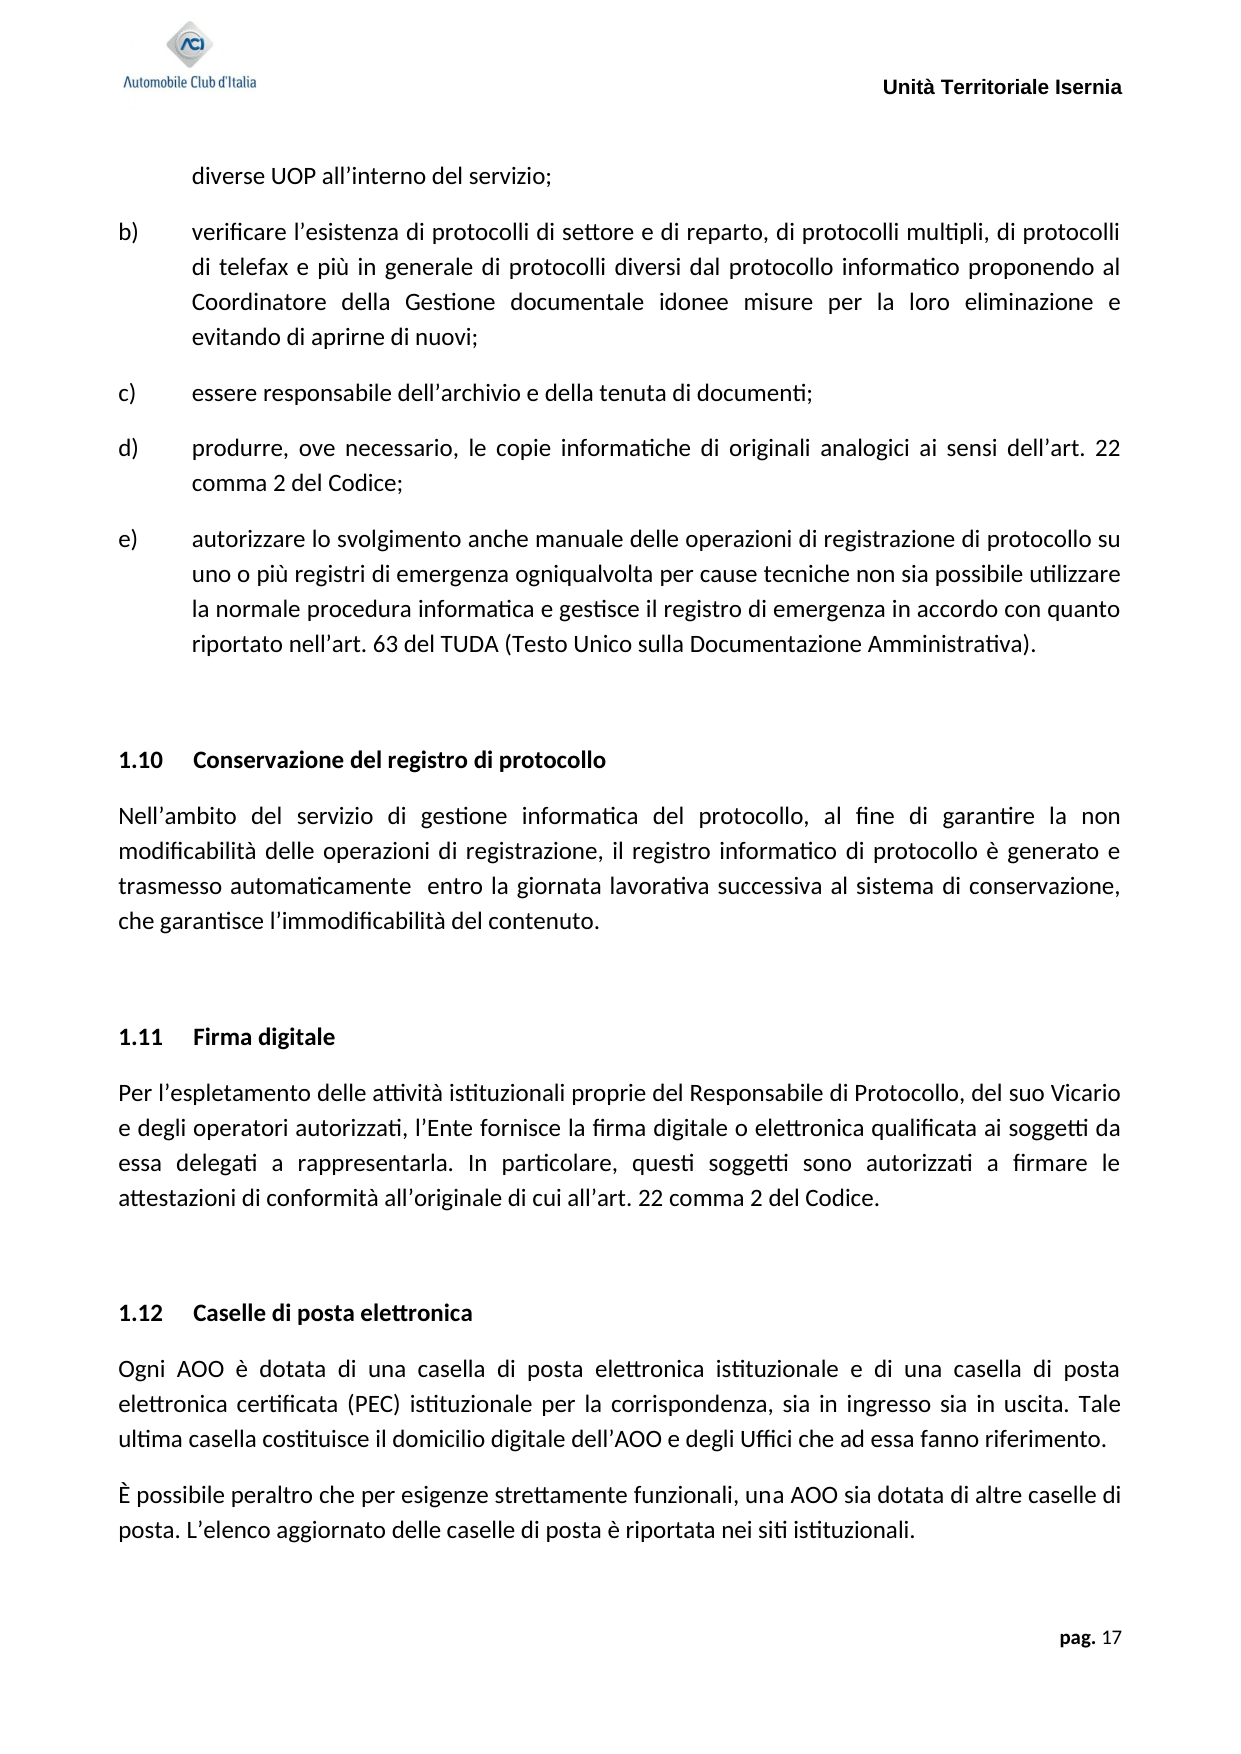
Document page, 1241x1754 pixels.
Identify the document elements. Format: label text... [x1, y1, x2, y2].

text Nell’ambito del servizio di gestione informatica del protocollo, al fine di garantire la non modificabilità delle operazioni di registrazione, il registro informatico di protocollo è generato e trasmesso automaticamente entro la giornata lavorativa successiva al sistema di conservazione, che garantisce l’immodificabilità del contenuto. [118, 800, 1122, 936]
picture [122, 10, 257, 110]
list essere responsabile dell’archivio e della tenuta di documenti; [118, 377, 1122, 407]
list Conservazione del registro di protocollo [118, 744, 1122, 775]
text Per l’espletamento delle attività istituzionali proprie del Responsabile di Protocollo, del suo Vicario e degli operatori autorizzati, l’Ente fornisce la firma digitale o elettronica qualificata ai soggetti da essa delegati a rappresentarla. In particolare, questi soggetti sono autorizzati a firmare le attestazioni di conformità all’originale di cui all’art. 22 comma 2 del Codice. [118, 1077, 1122, 1212]
list Caselle di posta elettronica [118, 1297, 1122, 1328]
list Firma digitale [118, 1021, 1122, 1051]
text Ogni AOO è dotata di una casella di posta elettronica istituzionale e di una casella di posta elettronica certificata (PEC) istituzionale per la corrispondenza, sia in ingresso sia in uscita. Tale ultima casella costituisce il domicilio digitale dell’AOO e degli Uffici che ad essa fanno riferimento. [118, 1353, 1122, 1454]
list produrre, ove necessario, le copie informatiche di originali analogici ai sensi dell’art. 22 comma 2 del Codice; [118, 432, 1122, 498]
list autorizzare lo svolgimento anche manuale delle operazioni di registrazione di protocollo su uno o più registri di emergenza ogniqualvolta per cause tecniche non sia possibile utilizzare la normale procedura informatica e gestisce il registro di emergenza in accordo con quanto riportato nell’art. 63 del TUDA (Testo Unico sulla Documentazione Amministrativa). [118, 523, 1122, 659]
list verificare l’esistenza di protocolli di settore e di reparto, di protocolli multipli, di protocolli di telefax e più in generale di protocolli diversi dal protocollo informatico proponendo al Coordinatore della Gestione documentale idonee misure per la loro eliminazione e evitando di aprirne di nuovi; [118, 216, 1122, 351]
list diverse UOP all’interno del servizio; [118, 160, 1122, 191]
text È possibile peraltro che per esigenze strettamente funzionali, una AOO sia dotata di altre caselle di posta. L’elenco aggiornato delle caselle di posta è riportata nei siti istituzionali. [118, 1479, 1122, 1545]
